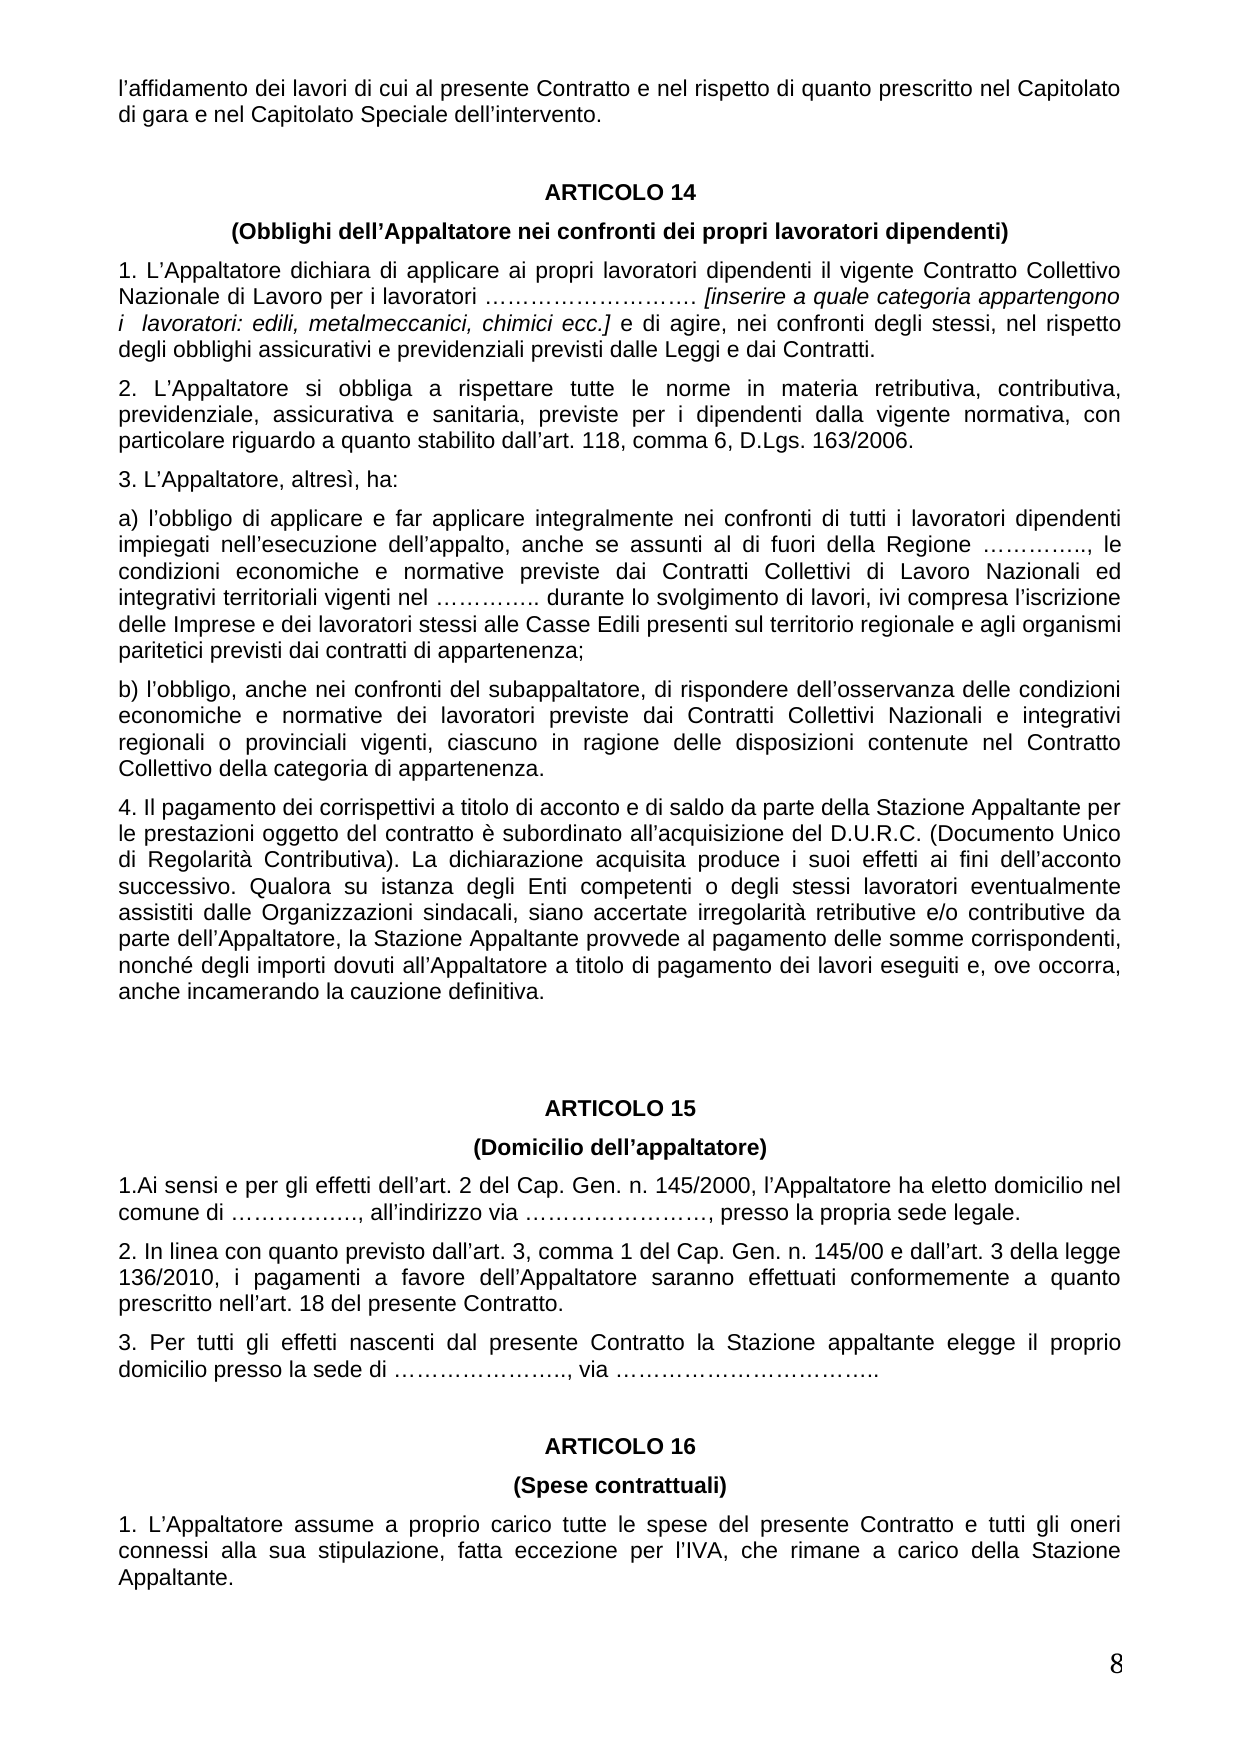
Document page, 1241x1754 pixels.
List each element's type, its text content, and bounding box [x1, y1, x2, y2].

text 1. L’Appaltatore assume a proprio carico tutte le spese del presente Contratto e tutti gli oneri connessi alla sua stipulazione, fatta eccezione per l’IVA, che rimane a carico della Stazione Appaltante. [118, 1511, 1122, 1590]
text 4. Il pagamento dei corrispettivi a titolo di acconto e di saldo da parte della Stazione Appaltante per le prestazioni oggetto del contratto è subordinato all’acquisizione del D.U.R.C. (Documento Unico di Regolarità Contributiva). La dichiarazione acquisita produce i suoi effetti ai fini dell’acconto successivo. Qualora su istanza degli Enti competenti o degli stessi lavoratori eventualmente assistiti dalle Organizzazioni sindacali, siano accertate irregolarità retributive e/o contributive da parte dell’Appaltatore, la Stazione Appaltante provvede al pagamento delle somme corrispondenti, nonché degli importi dovuti all’Appaltatore a titolo di pagamento dei lavori eseguiti e, ove occorra, anche incamerando la cauzione definitiva. [118, 794, 1122, 1004]
text 2. L’Appaltatore si obbliga a rispettare tutte le norme in materia retributiva, contributiva, previdenziale, assicurativa e sanitaria, previste per i dipendenti dalla vigente normativa, con particolare riguardo a quanto stabilito dall’art. 118, comma 6, D.Lgs. 163/2006. [118, 375, 1122, 454]
text (Domicilio dell’appaltatore) [118, 1133, 1122, 1160]
text l’affidamento dei lavori di cui al presente Contratto e nel rispetto di quanto prescritto nel Capitolato di gara e nel Capitolato Speciale dell’intervento. [118, 75, 1122, 128]
text b) l’obbligo, anche nei confronti del subappaltatore, di rispondere dell’osservanza delle condizioni economiche e normative dei lavoratori previste dai Contratti Collettivi Nazionali e integrativi regionali o provinciali vigenti, ciascuno in ragione delle disposizioni contenute nel Contratto Collettivo della categoria di appartenenza. [118, 676, 1122, 781]
text 3. L’Appaltatore, altresì, ha: [118, 466, 1122, 493]
text ARTICOLO 16 [118, 1433, 1122, 1459]
text ARTICOLO 15 [118, 1095, 1122, 1121]
text 3. Per tutti gli effetti nascenti dal presente Contratto la Stazione appaltante elegge il proprio domicilio presso la sede di ………………….., via …………………………….. [118, 1329, 1122, 1382]
text 2. In linea con quanto previsto dall’art. 3, comma 1 del Cap. Gen. n. 145/00 e dall’art. 3 della legge 136/2010, i pagamenti a favore dell’Appaltatore saranno effettuati conformemente a quanto prescritto nell’art. 18 del presente Contratto. [118, 1238, 1122, 1317]
text a) l’obbligo di applicare e far applicare integralmente nei confronti di tutti i lavoratori dipendenti impiegati nell’esecuzione dell’appalto, anche se assunti al di fuori della Regione ………….., le condizioni economiche e normative previste dai Contratti Collettivi di Lavoro Nazionali ed integrativi territoriali vigenti nel ………….. durante lo svolgimento di lavori, ivi compresa l’iscrizione delle Imprese e dei lavoratori stessi alle Casse Edili presenti sul territorio regionale e agli organismi paritetici previsti dai contratti di appartenenza; [118, 505, 1122, 663]
text 1.Ai sensi e per gli effetti dell’art. 2 del Cap. Gen. n. 145/2000, l’Appaltatore ha eletto domicilio nel comune di ………….…., all’indirizzo via ……………………, presso la propria sede legale. [118, 1172, 1122, 1225]
text 1. L’Appaltatore dichiara di applicare ai propri lavoratori dipendenti il vigente Contratto Collettivo Nazionale di Lavoro per i lavoratori ………………………. [inserire a quale categoria appartengono i lavoratori: edili, metalmeccanici, chimici ecc.] e di agire, nei confronti degli stessi, nel rispetto degli obblighi assicurativi e previdenziali previsti dalle Leggi e dai Contratti. [118, 257, 1122, 362]
text (Obblighi dell’Appaltatore nei confronti dei propri lavoratori dipendenti) [118, 218, 1122, 244]
text ARTICOLO 14 [118, 179, 1122, 205]
text (Spese contrattuali) [118, 1472, 1122, 1498]
